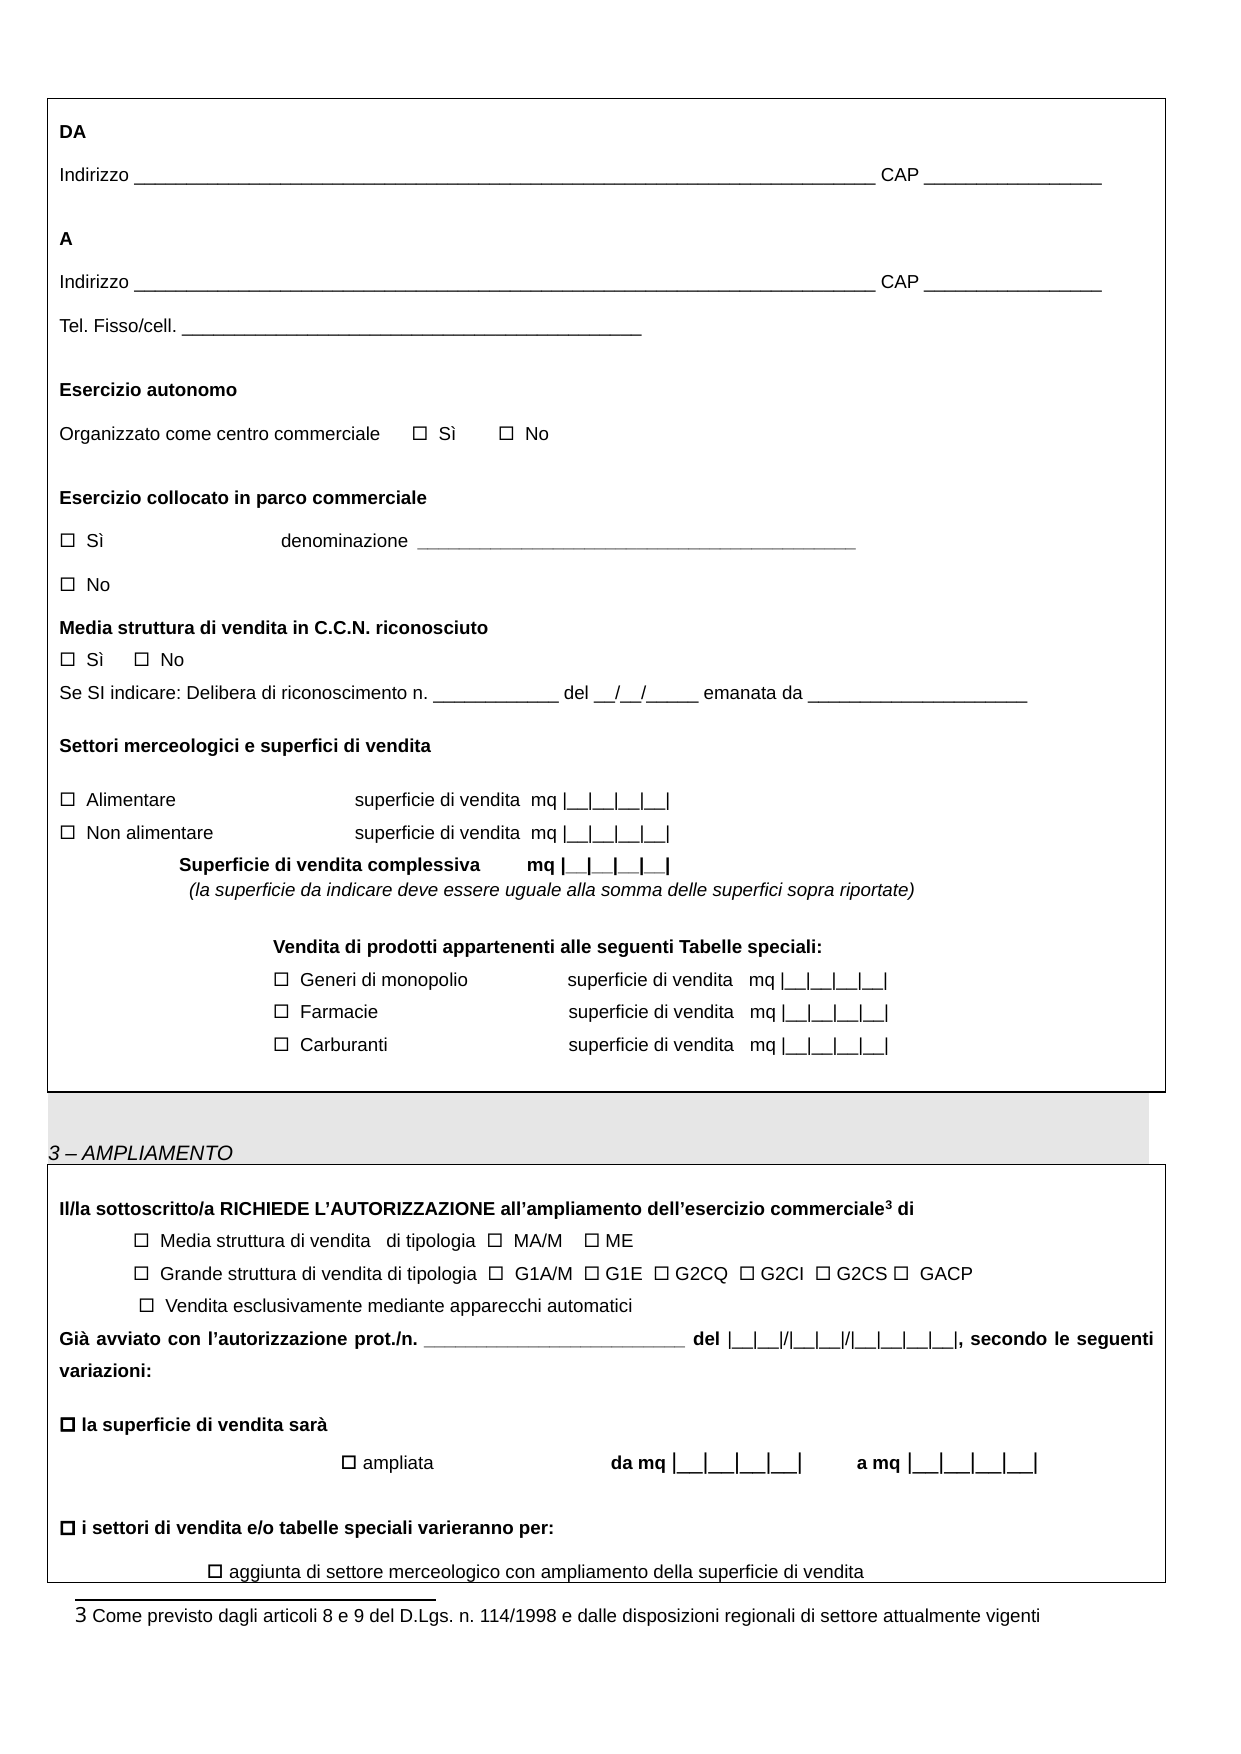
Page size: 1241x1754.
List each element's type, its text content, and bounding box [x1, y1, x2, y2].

table_cell [1157, 1093, 1161, 1164]
table_cell 3 – AMPLIAMENTO [48, 1093, 1149, 1164]
table_cell Il/la sottoscritto/a RICHIEDE L’AUTORIZZAZIONE all’ampliamento dell’esercizio commerciale di  Media struttura di vendita di tipologia  MA/M  ME  Grande struttura di vendita di tipologia  G1A/M  G1E  G2CQ  G2CI  G2CS  GACP  Vendita esclusivamente mediante apparecchi automatici Già avviato con l’autorizzazione prot./n. _________________________ del |__|__|/|__|__|/|__|__|__|__|, secondo le seguenti variazioni:  la superficie di vendita sarà  ampliata da mq |__|__|__|__| a mq |__|__|__|__|  i settori di vendita e/o tabelle speciali varieranno per:  aggiunta di settore merceologico con ampliamento della superficie di vendita [48, 1165, 1165, 1582]
table_cell [1161, 1093, 1165, 1164]
table_cell [1149, 1093, 1153, 1164]
table_cell [1153, 1093, 1157, 1164]
table_cell DA Indirizzo _______________________________________________________________________ CAP _________________ A Indirizzo _______________________________________________________________________ CAP _________________ Tel. Fisso/cell. ____________________________________________ Esercizio autonomo Organizzato come centro commerciale  Sì  No Esercizio collocato in parco commerciale  Sì denominazione __________________________________________  No Media struttura di vendita in C.C.N. riconosciuto  Sì  No Se SI indicare: Delibera di riconoscimento n. ____________ del __/__/_____ emanata da _____________________ Settori merceologici e superfici di vendita  Alimentare superficie di vendita mq |__|__|__|__|  Non alimentare superficie di vendita mq |__|__|__|__| Superficie di vendita complessiva mq |__|__|__|__| (la superficie da indicare deve essere uguale alla somma delle superfici sopra riportate) Vendita di prodotti appartenenti alle seguenti Tabelle speciali:  Generi di monopolio superficie di vendita mq |__|__|__|__|  Farmacie superficie di vendita mq |__|__|__|__|  Carburanti superficie di vendita mq |__|__|__|__| [48, 99, 1165, 1091]
